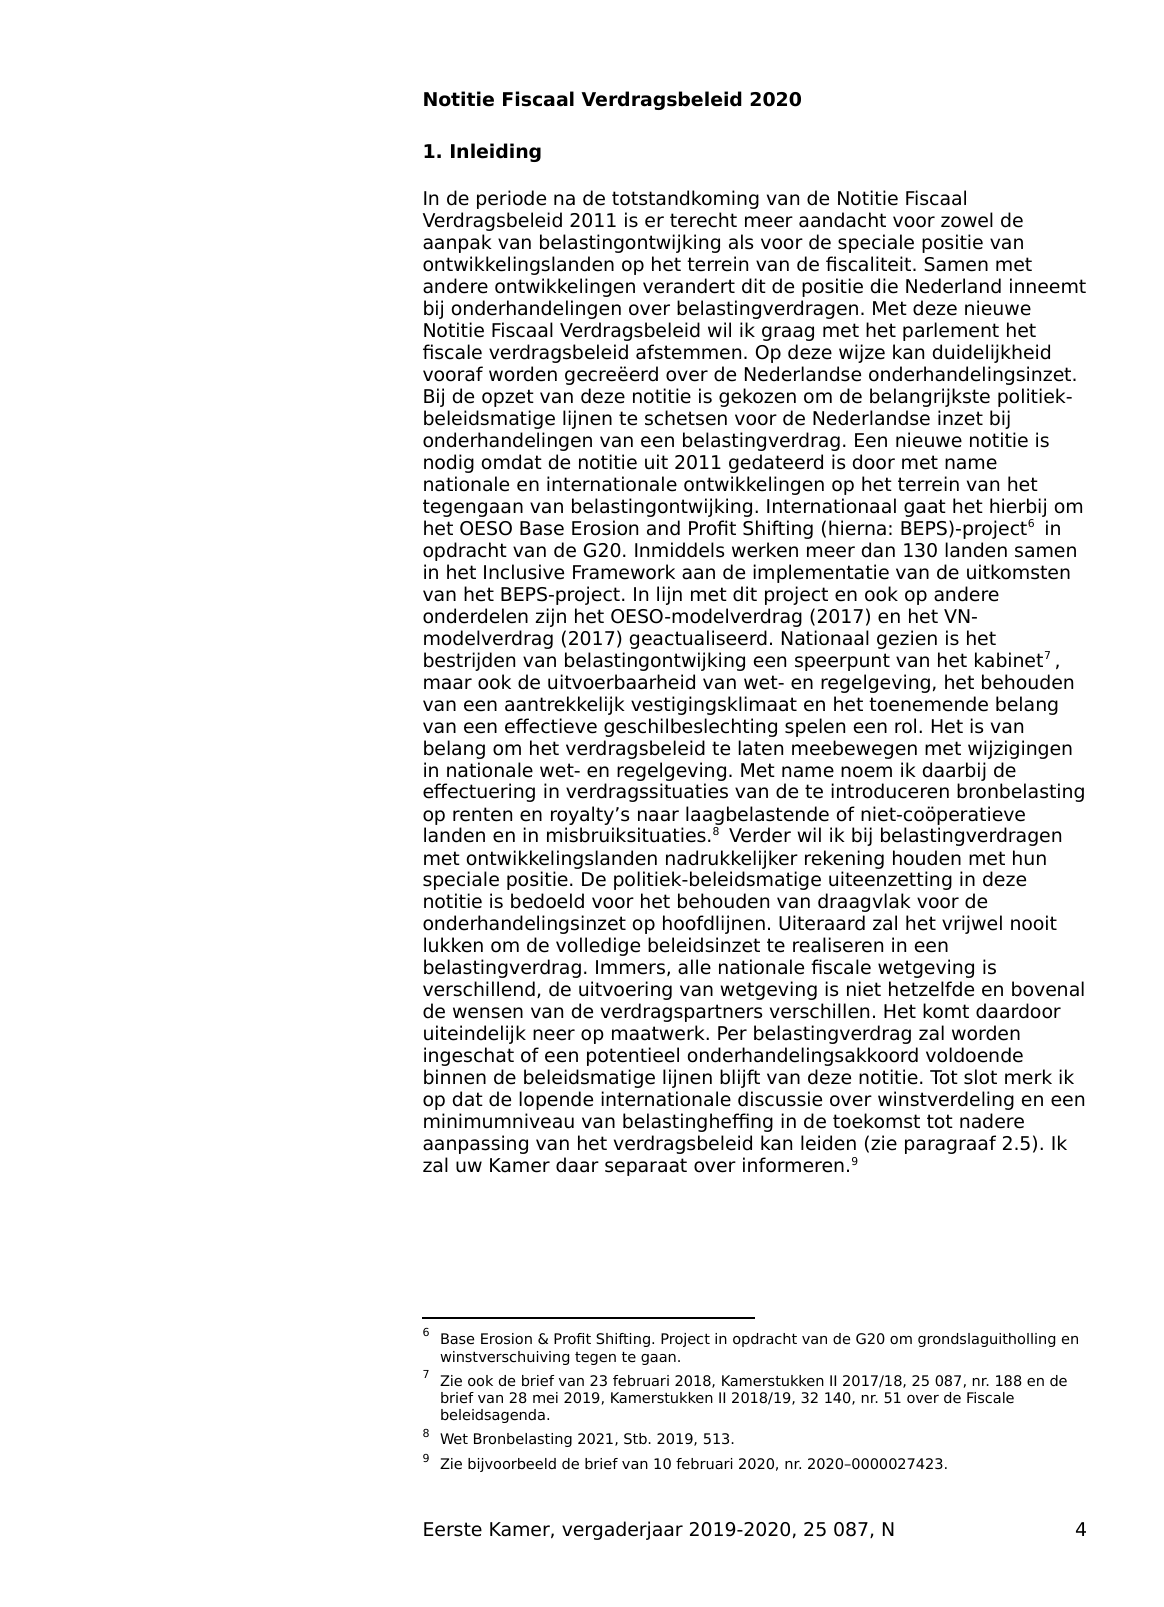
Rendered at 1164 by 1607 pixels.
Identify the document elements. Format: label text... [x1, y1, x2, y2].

text Zie bijvoorbeeld de brief van 10 februari 2020, nr. 2020–0000027423. [422, 1452, 1087, 1474]
text Wet Bronbelasting 2021, Stb. 2019, 513. [422, 1427, 1087, 1449]
text In de periode na de totstandkoming van de Notitie Fiscaal Verdragsbeleid 2011 is er terecht meer aandacht voor zowel de aanpak van belastingontwijking als voor de speciale positie van ontwikkelingslanden op het terrein van de fiscaliteit. Samen met andere ontwikkelingen verandert dit de positie die Nederland inneemt bij onderhandelingen over belastingverdragen. Met deze nieuwe Notitie Fiscaal Verdragsbeleid wil ik graag met het parlement het fiscale verdragsbeleid afstemmen. Op deze wijze kan duidelijkheid vooraf worden gecreëerd over de Nederlandse onderhandelingsinzet. Bij de opzet van deze notitie is gekozen om de belangrijkste politiek-beleidsmatige lijnen te schetsen voor de Nederlandse inzet bij onderhandelingen van een belastingverdrag. Een nieuwe notitie is nodig omdat de notitie uit 2011 gedateerd is door met name nationale en internationale ontwikkelingen op het terrein van het tegengaan van belastingontwijking. Internationaal gaat het hierbij om het OESO Base Erosion and Profit Shifting (hierna: BEPS)-project in opdracht van de G20. Inmiddels werken meer dan 130 landen samen in het Inclusive Framework aan de implementatie van de uitkomsten van het BEPS-project. In lijn met dit project en ook op andere onderdelen zijn het OESO-modelverdrag (2017) en het VN-modelverdrag (2017) geactualiseerd. Nationaal gezien is het bestrijden van belastingontwijking een speerpunt van het kabinet, maar ook de uitvoerbaarheid van wet- en regelgeving, het behouden van een aantrekkelijk vestigingsklimaat en het toenemende belang van een effectieve geschilbeslechting spelen een rol. Het is van belang om het verdragsbeleid te laten meebewegen met wijzigingen in nationale wet- en regelgeving. Met name noem ik daarbij de effectuering in verdragssituaties van de te introduceren bronbelasting op renten en royalty’s naar laagbelastende of niet-coöperatieve landen en in misbruiksituaties. Verder wil ik bij belastingverdragen met ontwikkelingslanden nadrukkelijker rekening houden met hun speciale positie. De politiek-beleidsmatige uiteenzetting in deze notitie is bedoeld voor het behouden van draagvlak voor de onderhandelingsinzet op hoofdlijnen. Uiteraard zal het vrijwel nooit lukken om de volledige beleidsinzet te realiseren in een belastingverdrag. Immers, alle nationale fiscale wetgeving is verschillend, de uitvoering van wetgeving is niet hetzelfde en bovenal de wensen van de verdragspartners verschillen. Het komt daardoor uiteindelijk neer op maatwerk. Per belastingverdrag zal worden ingeschat of een potentieel onderhandelingsakkoord voldoende binnen de beleidsmatige lijnen blijft van deze notitie. Tot slot merk ik op dat de lopende internationale discussie over winstverdeling en een minimumniveau van belastingheffing in de toekomst tot nadere aanpassing van het verdragsbeleid kan leiden (zie paragraaf 2.5). Ik zal uw Kamer daar separaat over informeren. [422, 188, 1087, 1177]
subtitle 1. Inleiding [422, 141, 1087, 163]
text Zie ook de brief van 23 februari 2018, Kamerstukken II 2017/18, 25 087, nr. 188 en de brief van 28 mei 2019, Kamerstukken II 2018/19, 32 140, nr. 51 over de Fiscale beleidsagenda. [422, 1368, 1087, 1424]
subtitle Notitie Fiscaal Verdragsbeleid 2020 [422, 89, 1087, 111]
text Base Erosion & Profit Shifting. Project in opdracht van de G20 om grondslaguitholling en winstverschuiving tegen te gaan. [422, 1327, 1087, 1366]
